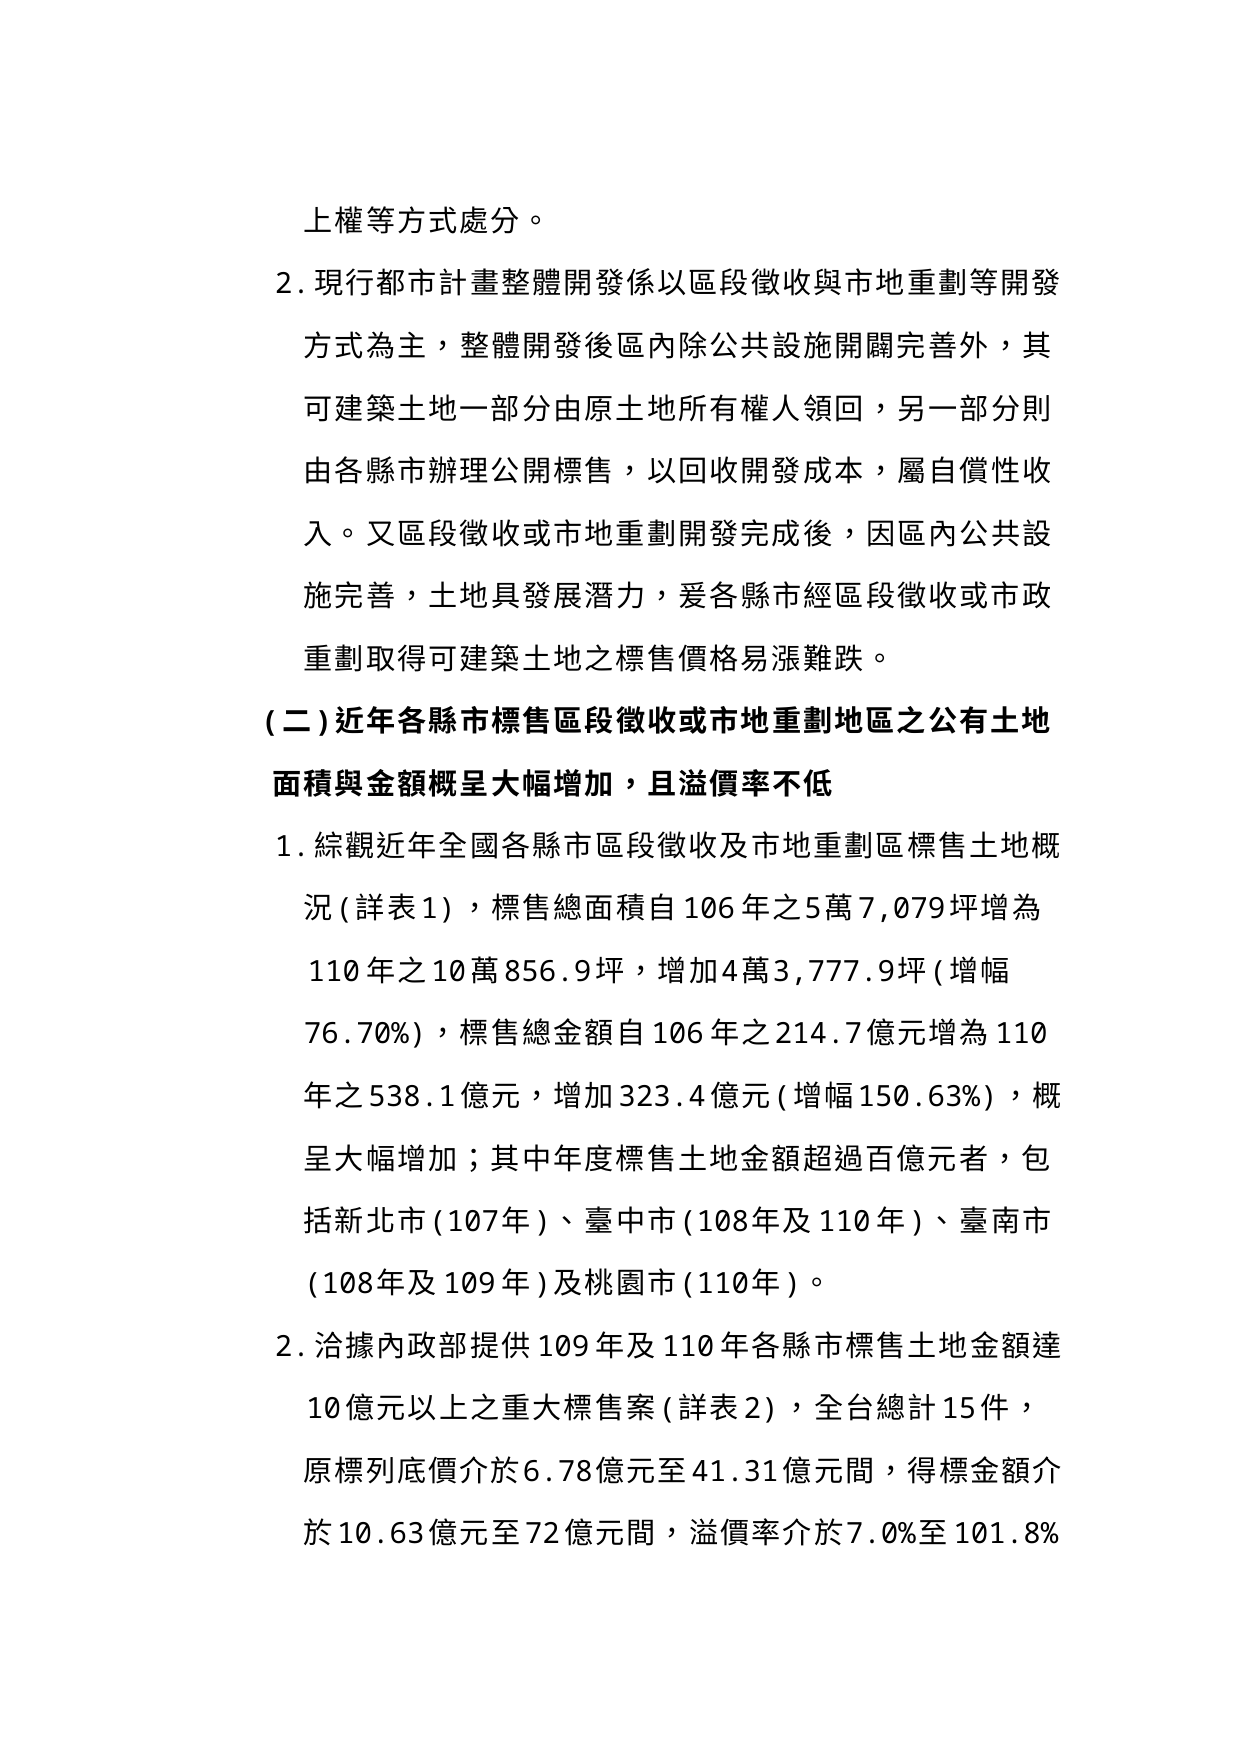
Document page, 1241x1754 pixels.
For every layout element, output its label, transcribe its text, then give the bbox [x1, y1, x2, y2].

text 2.現行都市計畫整體開發係以區段徵收與市地重劃等開發方式為主，整體開發後區內除公共設施開闢完善外，其可建築土地一部分由原土地所有權人領回，另一部分則由各縣市辦理公開標售，以回收開發成本，屬自償性收入。又區段徵收或市地重劃開發完成後，因區內公共設施完善，土地具發展潛力，爰各縣市經區段徵收或市政重劃取得可建築土地之標售價格易漲難跌。 [266, 240, 1063, 677]
text 上權等方式處分。 [266, 177, 1063, 240]
text 2.洽據內政部提供109年及110年各縣市標售土地金額達10億元以上之重大標售案(詳表2)，全台總計15件，原標列底價介於6.78億元至41.31億元間，得標金額介於10.63億元至72億元間，溢價率介於7.0%至101.8% [266, 1302, 1063, 1552]
text (二)近年各縣市標售區段徵收或市地重劃地區之公有土地面積與金額概呈大幅增加，且溢價率不低 [236, 677, 1063, 802]
text 1.綜觀近年全國各縣市區段徵收及市地重劃區標售土地概況(詳表1)，標售總面積自106年之5萬7,079坪增為110年之10萬856.9坪，增加4萬3,777.9坪(增幅76.70%)，標售總金額自106年之214.7億元增為110年之538.1億元，增加323.4億元(增幅150.63%)，概呈大幅增加；其中年度標售土地金額超過百億元者，包括新北市(107年)、臺中市(108年及110年)、臺南市(108年及109年)及桃園市(110年)。 [266, 802, 1063, 1302]
